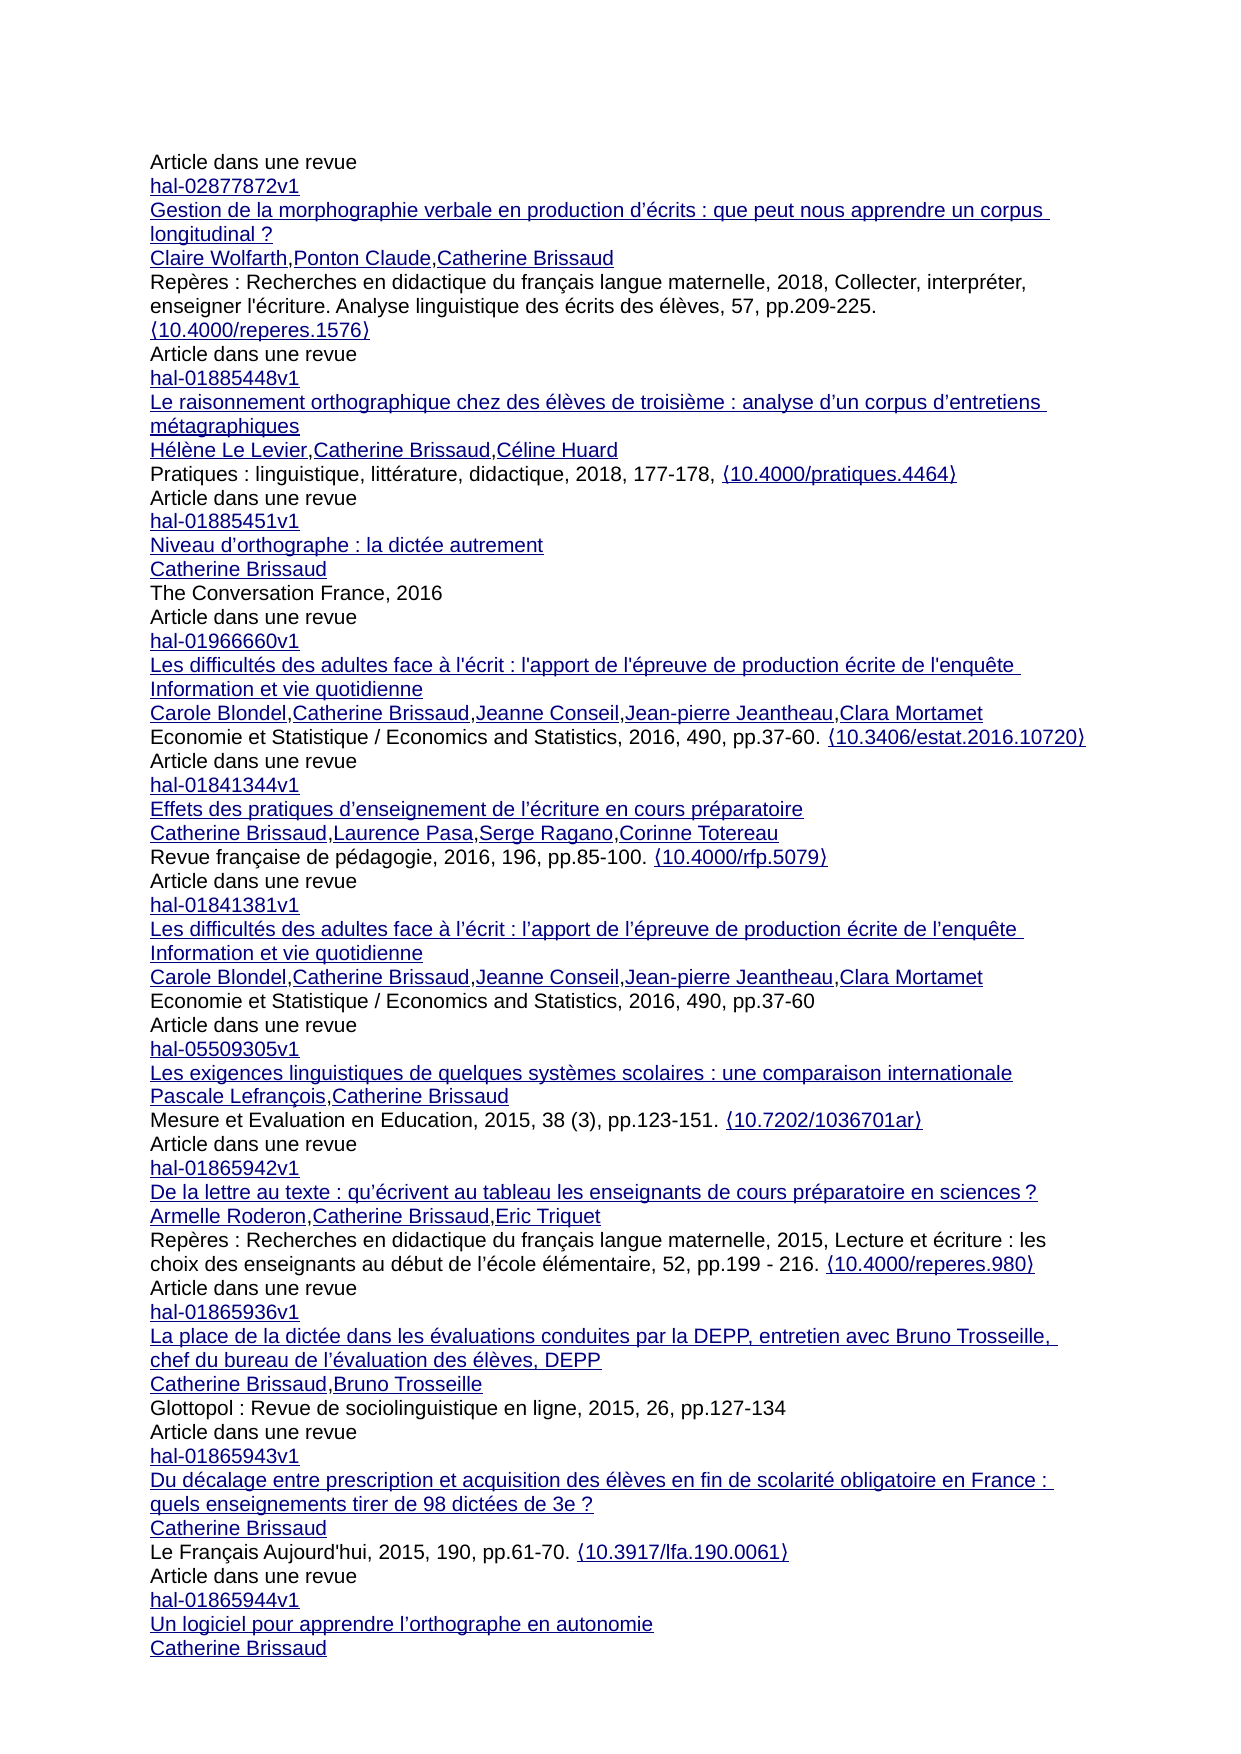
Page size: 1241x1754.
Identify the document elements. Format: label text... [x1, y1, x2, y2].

table_cell Du décalage entre prescription et acquisition des élèves en fin de scolarité obligatoire en France : quels enseignements tirer de 98 dictées de 3e ? Catherine Brissaud Le Français Aujourd'hui, 2015, 190, pp.61-70. ⟨10.3917/lfa.190.0061⟩ Article dans une revue hal-01865944v1 [150, 1468, 1090, 1611]
table_cell Article dans une revue hal-02877872v1 [150, 150, 1090, 198]
table_cell De la lettre au texte : qu’écrivent au tableau les enseignants de cours préparatoire en sciences ? Armelle Roderon,Catherine Brissaud,Eric Triquet Repères : Recherches en didactique du français langue maternelle, 2015, Lecture et écriture : les choix des enseignants au début de l’école élémentaire, 52, pp.199 - 216. ⟨10.4000/reperes.980⟩ Article dans une revue hal-01865936v1 [150, 1180, 1090, 1324]
table_cell Gestion de la morphographie verbale en production d’écrits : que peut nous apprendre un corpus longitudinal ? Claire Wolfarth,Ponton Claude,Catherine Brissaud Repères : Recherches en didactique du français langue maternelle, 2018, Collecter, interpréter, enseigner l'écriture. Analyse linguistique des écrits des élèves, 57, pp.209-225. ⟨10.4000/reperes.1576⟩ Article dans une revue hal-01885448v1 [150, 198, 1090, 389]
table_cell Effets des pratiques d’enseignement de l’écriture en cours préparatoire Catherine Brissaud,Laurence Pasa,Serge Ragano,Corinne Totereau Revue française de pédagogie, 2016, 196, pp.85-100. ⟨10.4000/rfp.5079⟩ Article dans une revue hal-01841381v1 [150, 797, 1090, 917]
table_cell Un logiciel pour apprendre l’orthographe en autonomie Catherine Brissaud [150, 1611, 1090, 1659]
table_cell Les difficultés des adultes face à l’écrit : l’apport de l’épreuve de production écrite de l’enquête Information et vie quotidienne Carole Blondel,Catherine Brissaud,Jeanne Conseil,Jean‑pierre Jeantheau,Clara Mortamet Economie et Statistique / Economics and Statistics, 2016, 490, pp.37-60 Article dans une revue hal-05509305v1 [150, 917, 1090, 1060]
table_cell Les exigences linguistiques de quelques systèmes scolaires : une comparaison internationale Pascale Lefrançois,Catherine Brissaud Mesure et Evaluation en Education, 2015, 38 (3), pp.123-151. ⟨10.7202/1036701ar⟩ Article dans une revue hal-01865942v1 [150, 1060, 1090, 1180]
table_cell Le raisonnement orthographique chez des élèves de troisième : analyse d’un corpus d’entretiens métagraphiques Hélène Le Levier,Catherine Brissaud,Céline Huard Pratiques : linguistique, littérature, didactique, 2018, 177-178, ⟨10.4000/pratiques.4464⟩ Article dans une revue hal-01885451v1 [150, 390, 1090, 533]
table_cell Niveau d’orthographe : la dictée autrement Catherine Brissaud The Conversation France, 2016 Article dans une revue hal-01966660v1 [150, 533, 1090, 653]
table_cell La place de la dictée dans les évaluations conduites par la DEPP, entretien avec Bruno Trosseille, chef du bureau de l’évaluation des élèves, DEPP Catherine Brissaud,Bruno Trosseille Glottopol : Revue de sociolinguistique en ligne, 2015, 26, pp.127-134 Article dans une revue hal-01865943v1 [150, 1324, 1090, 1468]
table_cell Les difficultés des adultes face à l'écrit : l'apport de l'épreuve de production écrite de l'enquête Information et vie quotidienne Carole Blondel,Catherine Brissaud,Jeanne Conseil,Jean‑pierre Jeantheau,Clara Mortamet Economie et Statistique / Economics and Statistics, 2016, 490, pp.37-60. ⟨10.3406/estat.2016.10720⟩ Article dans une revue hal-01841344v1 [150, 653, 1090, 797]
